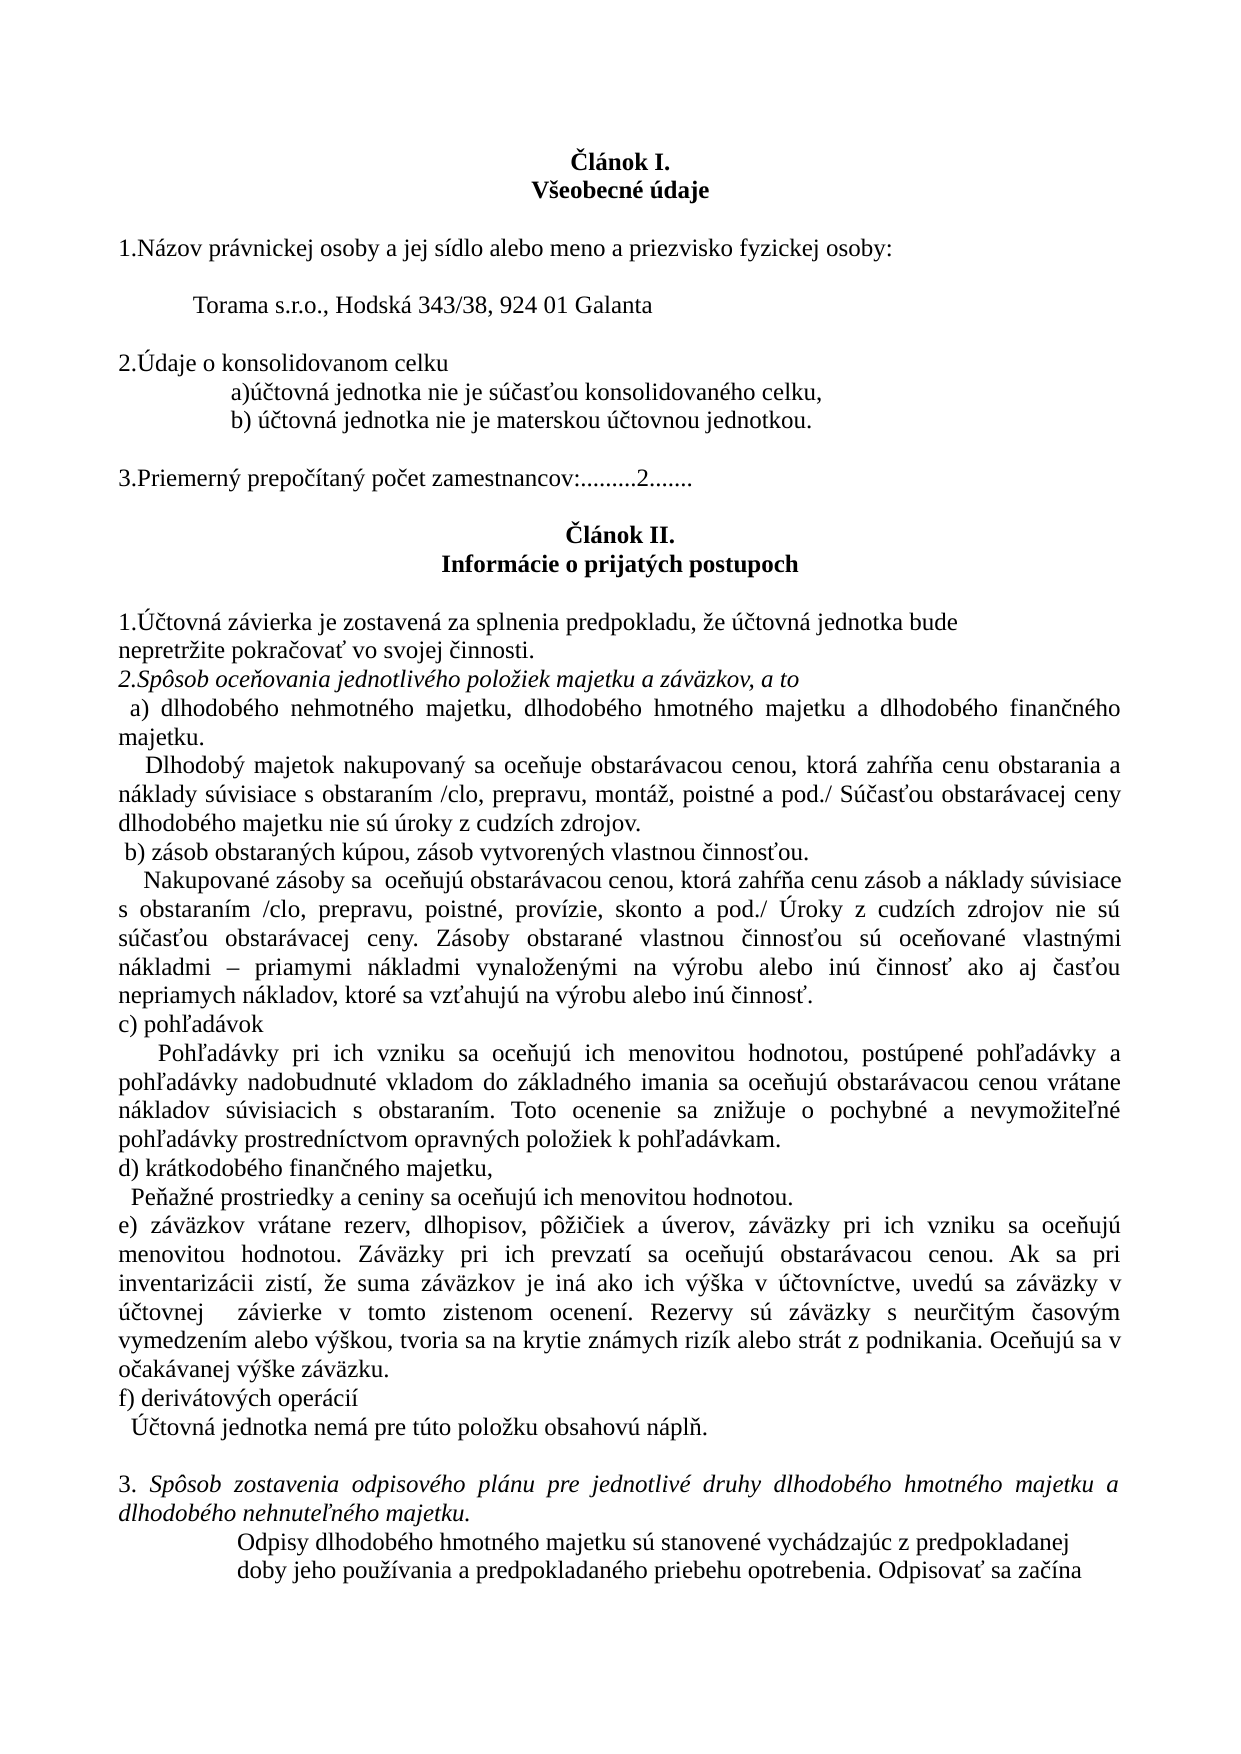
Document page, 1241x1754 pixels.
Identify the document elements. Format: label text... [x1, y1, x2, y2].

text 3. Spôsob zostavenia odpisového plánu pre jednotlivé druhy dlhodobého hmotného majetku a dlhodobého nehnuteľného majetku. [118, 1469, 1122, 1527]
text Článok I. [118, 147, 1122, 176]
text c) pohľadávok [118, 1009, 1122, 1038]
text d) krátkodobého finančného majetku, [118, 1153, 1122, 1182]
text Všeobecné údaje [118, 176, 1122, 204]
text a)účtovná jednotka nie je súčasťou konsolidovaného celku, [118, 377, 1122, 406]
text Nakupované zásoby sa oceňujú obstarávacou cenou, ktorá zahŕňa cenu zásob a náklady súvisiace s obstaraním /clo, prepravu, poistné, provízie, skonto a pod./ Úroky z cudzích zdrojov nie sú súčasťou obstarávacej ceny. Zásoby obstarané vlastnou činnosťou sú oceňované vlastnými nákladmi – priamymi nákladmi vynaloženými na výrobu alebo inú činnosť ako aj časťou nepriamych nákladov, ktoré sa vzťahujú na výrobu alebo inú činnosť. [118, 866, 1122, 1009]
text Účtovná jednotka nemá pre túto položku obsahovú náplň. [118, 1412, 1122, 1441]
list Účtovná závierka je zostavená za splnenia predpokladu, že účtovná jednotka bude [118, 607, 1122, 636]
text a) dlhodobého nehmotného majetku, dlhodobého hmotného majetku a dlhodobého finančného majetku. [118, 693, 1122, 751]
text Torama s.r.o., Hodská 343/38, 924 01 Galanta [118, 291, 1122, 319]
text b) účtovná jednotka nie je materskou účtovnou jednotkou. [118, 406, 1122, 434]
text Článok II. [118, 521, 1122, 549]
text f) derivátových operácií [118, 1383, 1122, 1412]
text Dlhodobý majetok nakupovaný sa oceňuje obstarávacou cenou, ktorá zahŕňa cenu obstarania a náklady súvisiace s obstaraním /clo, prepravu, montáž, poistné a pod./ Súčasťou obstarávacej ceny dlhodobého majetku nie sú úroky z cudzích zdrojov. [118, 751, 1122, 837]
text b) zásob obstaraných kúpou, zásob vytvorených vlastnou činnosťou. [118, 837, 1122, 866]
list Údaje o konsolidovanom celku [118, 348, 1122, 377]
list Názov právnickej osoby a jej sídlo alebo meno a priezvisko fyzickej osoby: [118, 233, 1122, 262]
list Priemerný prepočítaný počet zamestnancov:.........2....... [118, 463, 1122, 492]
text Odpisy dlhodobého hmotného majetku sú stanovené vychádzajúc z predpokladanej [118, 1527, 1122, 1556]
list Spôsob oceňovania jednotlivého položiek majetku a záväzkov, a to [118, 664, 1122, 693]
text Informácie o prijatých postupoch [118, 549, 1122, 578]
text nepretržite pokračovať vo svojej činnosti. [118, 636, 1122, 664]
text Peňažné prostriedky a ceniny sa oceňujú ich menovitou hodnotou. [118, 1182, 1122, 1211]
text Pohľadávky pri ich vzniku sa oceňujú ich menovitou hodnotou, postúpené pohľadávky a pohľadávky nadobudnuté vkladom do základného imania sa oceňujú obstarávacou cenou vrátane nákladov súvisiacich s obstaraním. Toto ocenenie sa znižuje o pochybné a nevymožiteľné pohľadávky prostredníctvom opravných položiek k pohľadávkam. [118, 1038, 1122, 1153]
text e) záväzkov vrátane rezerv, dlhopisov, pôžičiek a úverov, záväzky pri ich vzniku sa oceňujú menovitou hodnotou. Záväzky pri ich prevzatí sa oceňujú obstarávacou cenou. Ak sa pri inventarizácii zistí, že suma záväzkov je iná ako ich výška v účtovníctve, uvedú sa záväzky v účtovnej závierke v tomto zistenom ocenení. Rezervy sú záväzky s neurčitým časovým vymedzením alebo výškou, tvoria sa na krytie známych rizík alebo strát z podnikania. Oceňujú sa v očakávanej výške záväzku. [118, 1211, 1122, 1383]
text doby jeho používania a predpokladaného priebehu opotrebenia. Odpisovať sa začína [118, 1556, 1122, 1584]
